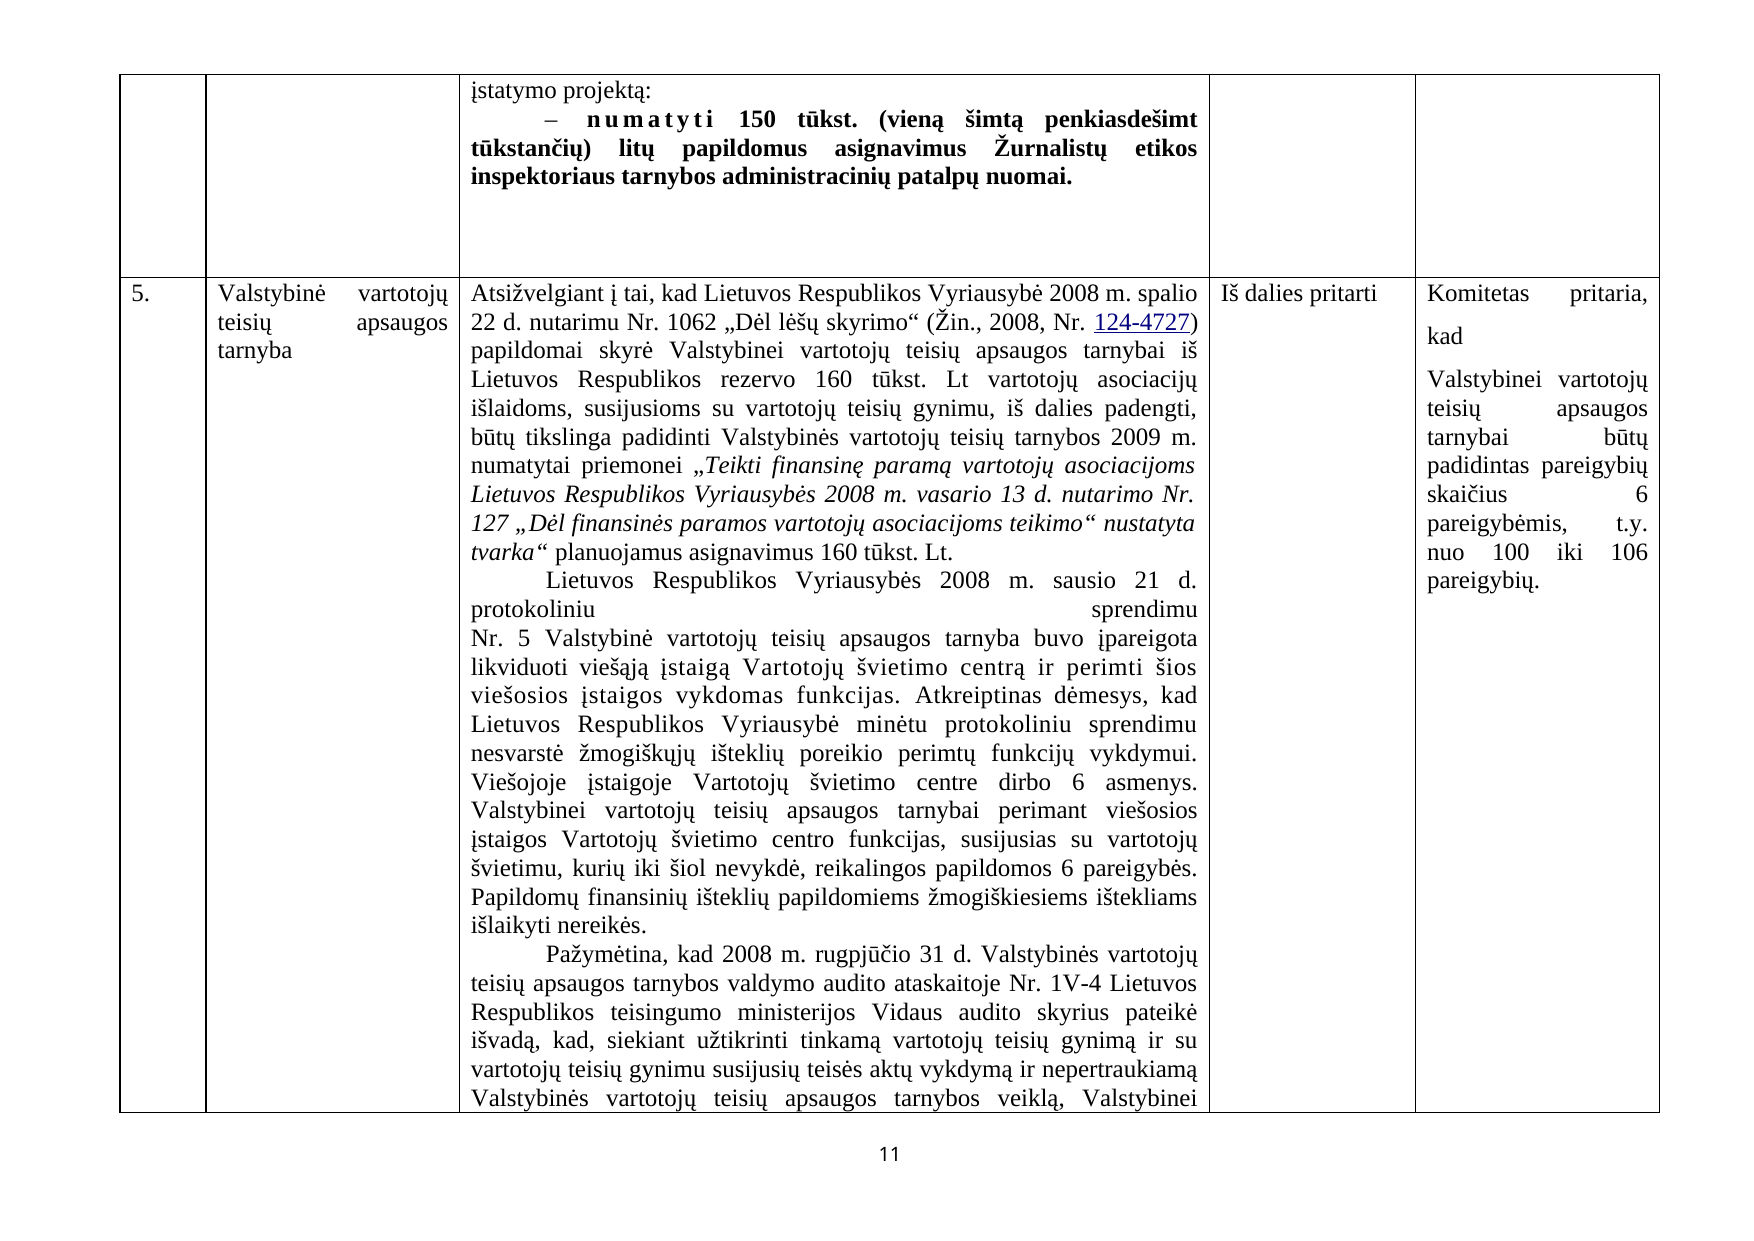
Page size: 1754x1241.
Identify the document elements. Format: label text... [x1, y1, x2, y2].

table_cell [1210, 75, 1415, 276]
table_cell Komitetas pritaria, kad Valstybinei vartotojų teisių apsaugos tarnybai būtų padidintas pareigybių skaičius 6 pareigybėmis, t.y. nuo 100 iki 106 pareigybių. [1416, 278, 1659, 1112]
table_cell Atsižvelgiant į tai, kad Lietuvos Respublikos Vyriausybė 2008 m. spalio 22 d. nutarimu Nr. 1062 „Dėl lėšų skyrimo“ (Žin., 2008, Nr. 124-4727) papildomai skyrė Valstybinei vartotojų teisių apsaugos tarnybai iš Lietuvos Respublikos rezervo 160 tūkst. Lt vartotojų asociacijų išlaidoms, susijusioms su vartotojų teisių gynimu, iš dalies padengti, būtų tikslinga padidinti Valstybinės vartotojų teisių tarnybos 2009 m. numatytai priemonei „Teikti finansinę paramą vartotojų asociacijoms Lietuvos Respublikos Vyriausybės 2008 m. vasario 13 d. nutarimo Nr. 127 „Dėl finansinės paramos vartotojų asociacijoms teikimo“ nustatyta tvarka“ planuojamus asignavimus 160 tūkst. Lt. Lietuvos Respublikos Vyriausybės 2008 m. sausio 21 d. protokoliniu sprendimu Nr. 5 Valstybinė vartotojų teisių apsaugos tarnyba buvo įpareigota likviduoti viešąją įstaigą Vartotojų švietimo centrą ir perimti šios viešosios įstaigos vykdomas funkcijas. Atkreiptinas dėmesys, kad Lietuvos Respublikos Vyriausybė minėtu protokoliniu sprendimu nesvarstė žmogiškųjų išteklių poreikio perimtų funkcijų vykdymui. Viešojoje įstaigoje Vartotojų švietimo centre dirbo 6 asmenys. Valstybinei vartotojų teisių apsaugos tarnybai perimant viešosios įstaigos Vartotojų švietimo centro funkcijas, susijusias su vartotojų švietimu, kurių iki šiol nevykdė, reikalingos papildomos 6 pareigybės. Papildomų finansinių išteklių papildomiems žmogiškiesiems ištekliams išlaikyti nereikės. Pažymėtina, kad 2008 m. rugpjūčio 31 d. Valstybinės vartotojų teisių apsaugos tarnybos valdymo audito ataskaitoje Nr. 1V-4 Lietuvos Respublikos teisingumo ministerijos Vidaus audito skyrius pateikė išvadą, kad, siekiant užtikrinti tinkamą vartotojų teisių gynimą ir su vartotojų teisių gynimu susijusių teisės aktų vykdymą ir nepertraukiamą Valstybinės vartotojų teisių apsaugos tarnybos veiklą, Valstybinei [460, 278, 1209, 1112]
table_cell 5. [121, 278, 205, 1112]
table_cell [1416, 75, 1659, 276]
table_cell įstatymo projektą: – numatyti 150 tūkst. (vieną šimtą penkiasdešimt tūkstančių) litų papildomus asignavimus Žurnalistų etikos inspektoriaus tarnybos administracinių patalpų nuomai. [460, 75, 1209, 276]
table_cell Iš dalies pritarti [1210, 278, 1415, 1112]
table_cell [207, 75, 459, 276]
table_cell [121, 75, 205, 276]
table_cell Valstybinė vartotojų teisių apsaugos tarnyba [207, 278, 459, 1112]
